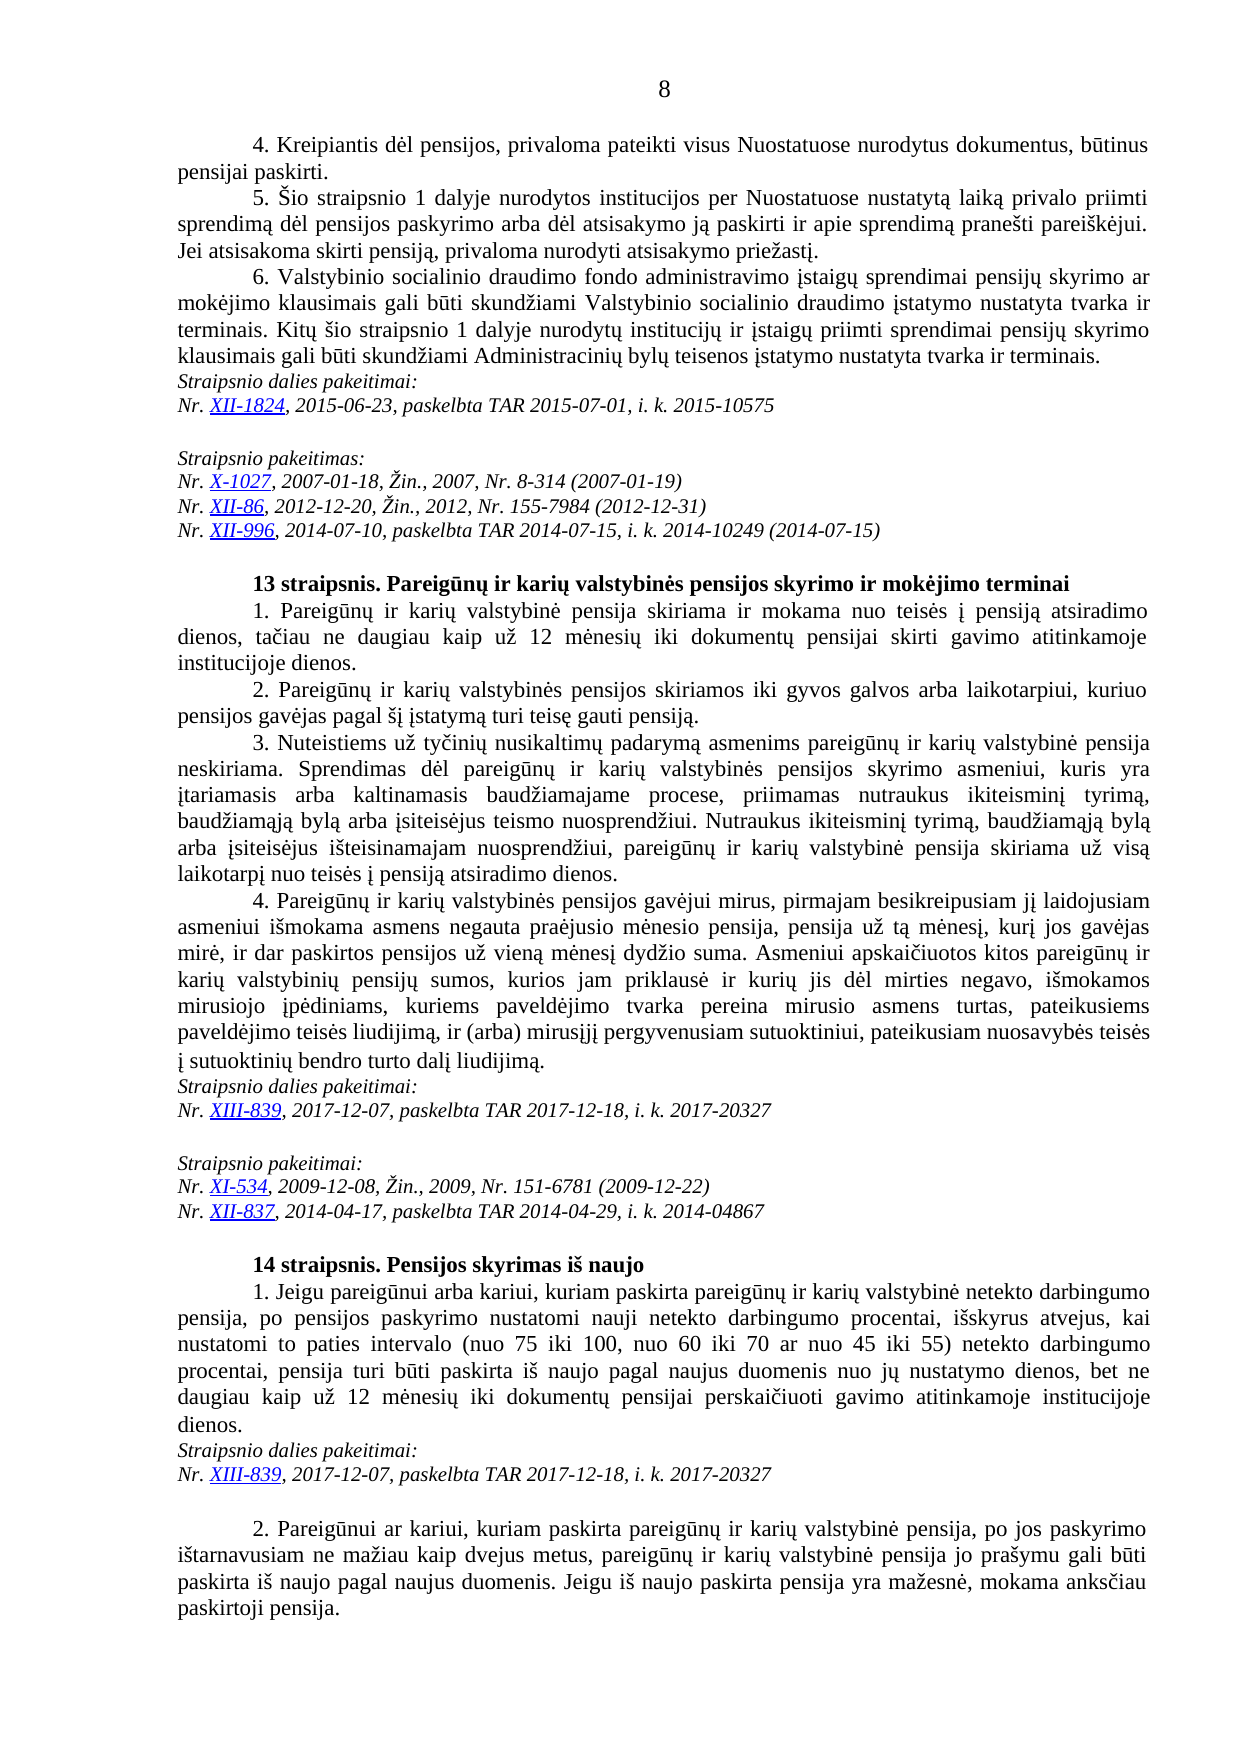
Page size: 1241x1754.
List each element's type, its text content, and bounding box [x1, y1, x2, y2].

text 2. Pareigūnų ir karių valstybinės pensijos skiriamos iki gyvos galvos arba laikotarpiui, kuriuo pensijos gavėjas pagal šį įstatymą turi teisę gauti pensiją. [177, 676, 1149, 728]
text 13 straipsnis. Pareigūnų ir karių valstybinės pensijos skyrimo ir mokėjimo terminai [252, 570, 1149, 597]
text Straipsnio dalies pakeitimai: [177, 1073, 1152, 1098]
text Straipsnio dalies pakeitimai: [177, 368, 1152, 393]
text Straipsnio pakeitimas: [177, 445, 1152, 469]
text 4. Kreipiantis dėl pensijos, privaloma pateikti visus Nuostatuose nurodytus dokumentus, būtinus pensijai paskirti. [177, 131, 1149, 184]
text Nr. XII-1824, 2015-06-23, paskelbta TAR 2015-07-01, i. k. 2015-10575 [177, 393, 1152, 417]
text 1. Jeigu pareigūnui arba kariui, kuriam paskirta pareigūnų ir karių valstybinė netekto darbingumo pensija, po pensijos paskyrimo nustatomi nauji netekto darbingumo procentai, išskyrus atvejus, kai nustatomi to paties intervalo (nuo 75 iki 100, nuo 60 iki 70 ar nuo 45 iki 55) netekto darbingumo procentai, pensija turi būti paskirta iš naujo pagal naujus duomenis nuo jų nustatymo dienos, bet ne daugiau kaip už 12 mėnesių iki dokumentų pensijai perskaičiuoti gavimo atitinkamoje institucijoje dienos. [177, 1278, 1152, 1438]
text Nr. XIII-839, 2017-12-07, paskelbta TAR 2017-12-18, i. k. 2017-20327 [177, 1462, 1152, 1486]
text Nr. XII-837, 2014-04-17, paskelbta TAR 2014-04-29, i. k. 2014-04867 [177, 1198, 1149, 1223]
text 4. Pareigūnų ir karių valstybinės pensijos gavėjui mirus, pirmajam besikreipusiam jį laidojusiam asmeniui išmokama asmens negauta praėjusio mėnesio pensija, pensija už tą mėnesį, kurį jos gavėjas mirė, ir dar paskirtos pensijos už vieną mėnesį dydžio suma. Asmeniui apskaičiuotos kitos pareigūnų ir karių valstybinių pensijų sumos, kurios jam priklausė ir kurių jis dėl mirties negavo, išmokamos mirusiojo įpėdiniams, kuriems paveldėjimo tvarka pereina mirusio asmens turtas, pateikusiems paveldėjimo teisės liudijimą, ir (arba) mirusįjį pergyvenusiam sutuoktiniui, pateikusiam nuosavybės teisės į sutuoktinių bendro turto dalį liudijimą. [177, 887, 1152, 1073]
text Nr. X-1027, 2007-01-18, Žin., 2007, Nr. 8-314 (2007-01-19) [177, 469, 1152, 493]
text 14 straipsnis. Pensijos skyrimas iš naujo [177, 1251, 1149, 1278]
text Nr. XII-86, 2012-12-20, Žin., 2012, Nr. 155-7984 (2012-12-31) [177, 493, 1149, 518]
text 2. Pareigūnui ar kariui, kuriam paskirta pareigūnų ir karių valstybinė pensija, po jos paskyrimo ištarnavusiam ne mažiau kaip dvejus metus, pareigūnų ir karių valstybinė pensija jo prašymu gali būti paskirta iš naujo pagal naujus duomenis. Jeigu iš naujo paskirta pensija yra mažesnė, mokama anksčiau paskirtoji pensija. [177, 1515, 1149, 1621]
text 3. Nuteistiems už tyčinių nusikaltimų padarymą asmenims pareigūnų ir karių valstybinė pensija neskiriama. Sprendimas dėl pareigūnų ir karių valstybinės pensijos skyrimo asmeniui, kuris yra įtariamasis arba kaltinamasis baudžiamajame procese, priimamas nutraukus ikiteisminį tyrimą, baudžiamąją bylą arba įsiteisėjus teismo nuosprendžiui. Nutraukus ikiteisminį tyrimą, baudžiamąją bylą arba įsiteisėjus išteisinamajam nuosprendžiui, pareigūnų ir karių valstybinė pensija skiriama už visą laikotarpį nuo teisės į pensiją atsiradimo dienos. [177, 728, 1152, 887]
text Nr. XIII-839, 2017-12-07, paskelbta TAR 2017-12-18, i. k. 2017-20327 [177, 1098, 1152, 1122]
text Nr. XII-996, 2014-07-10, paskelbta TAR 2014-07-15, i. k. 2014-10249 (2014-07-15) [177, 518, 1149, 542]
text 1. Pareigūnų ir karių valstybinė pensija skiriama ir mokama nuo teisės į pensiją atsiradimo dienos, tačiau ne daugiau kaip už 12 mėnesių iki dokumentų pensijai skirti gavimo atitinkamoje institucijoje dienos. [177, 597, 1149, 676]
text Nr. XI-534, 2009-12-08, Žin., 2009, Nr. 151-6781 (2009-12-22) [177, 1174, 1152, 1198]
text 5. Šio straipsnio 1 dalyje nurodytos institucijos per Nuostatuose nustatytą laiką privalo priimti sprendimą dėl pensijos paskyrimo arba dėl atsisakymo ją paskirti ir apie sprendimą pranešti pareiškėjui. Jei atsisakoma skirti pensiją, privaloma nurodyti atsisakymo priežastį. [177, 184, 1149, 263]
text Straipsnio dalies pakeitimai: [177, 1438, 1152, 1462]
text 6. Valstybinio socialinio draudimo fondo administravimo įstaigų sprendimai pensijų skyrimo ar mokėjimo klausimais gali būti skundžiami Valstybinio socialinio draudimo įstatymo nustatyta tvarka ir terminais. Kitų šio straipsnio 1 dalyje nurodytų institucijų ir įstaigų priimti sprendimai pensijų skyrimo klausimais gali būti skundžiami Administracinių bylų teisenos įstatymo nustatyta tvarka ir terminais. [177, 263, 1152, 368]
text Straipsnio pakeitimai: [177, 1150, 1152, 1174]
